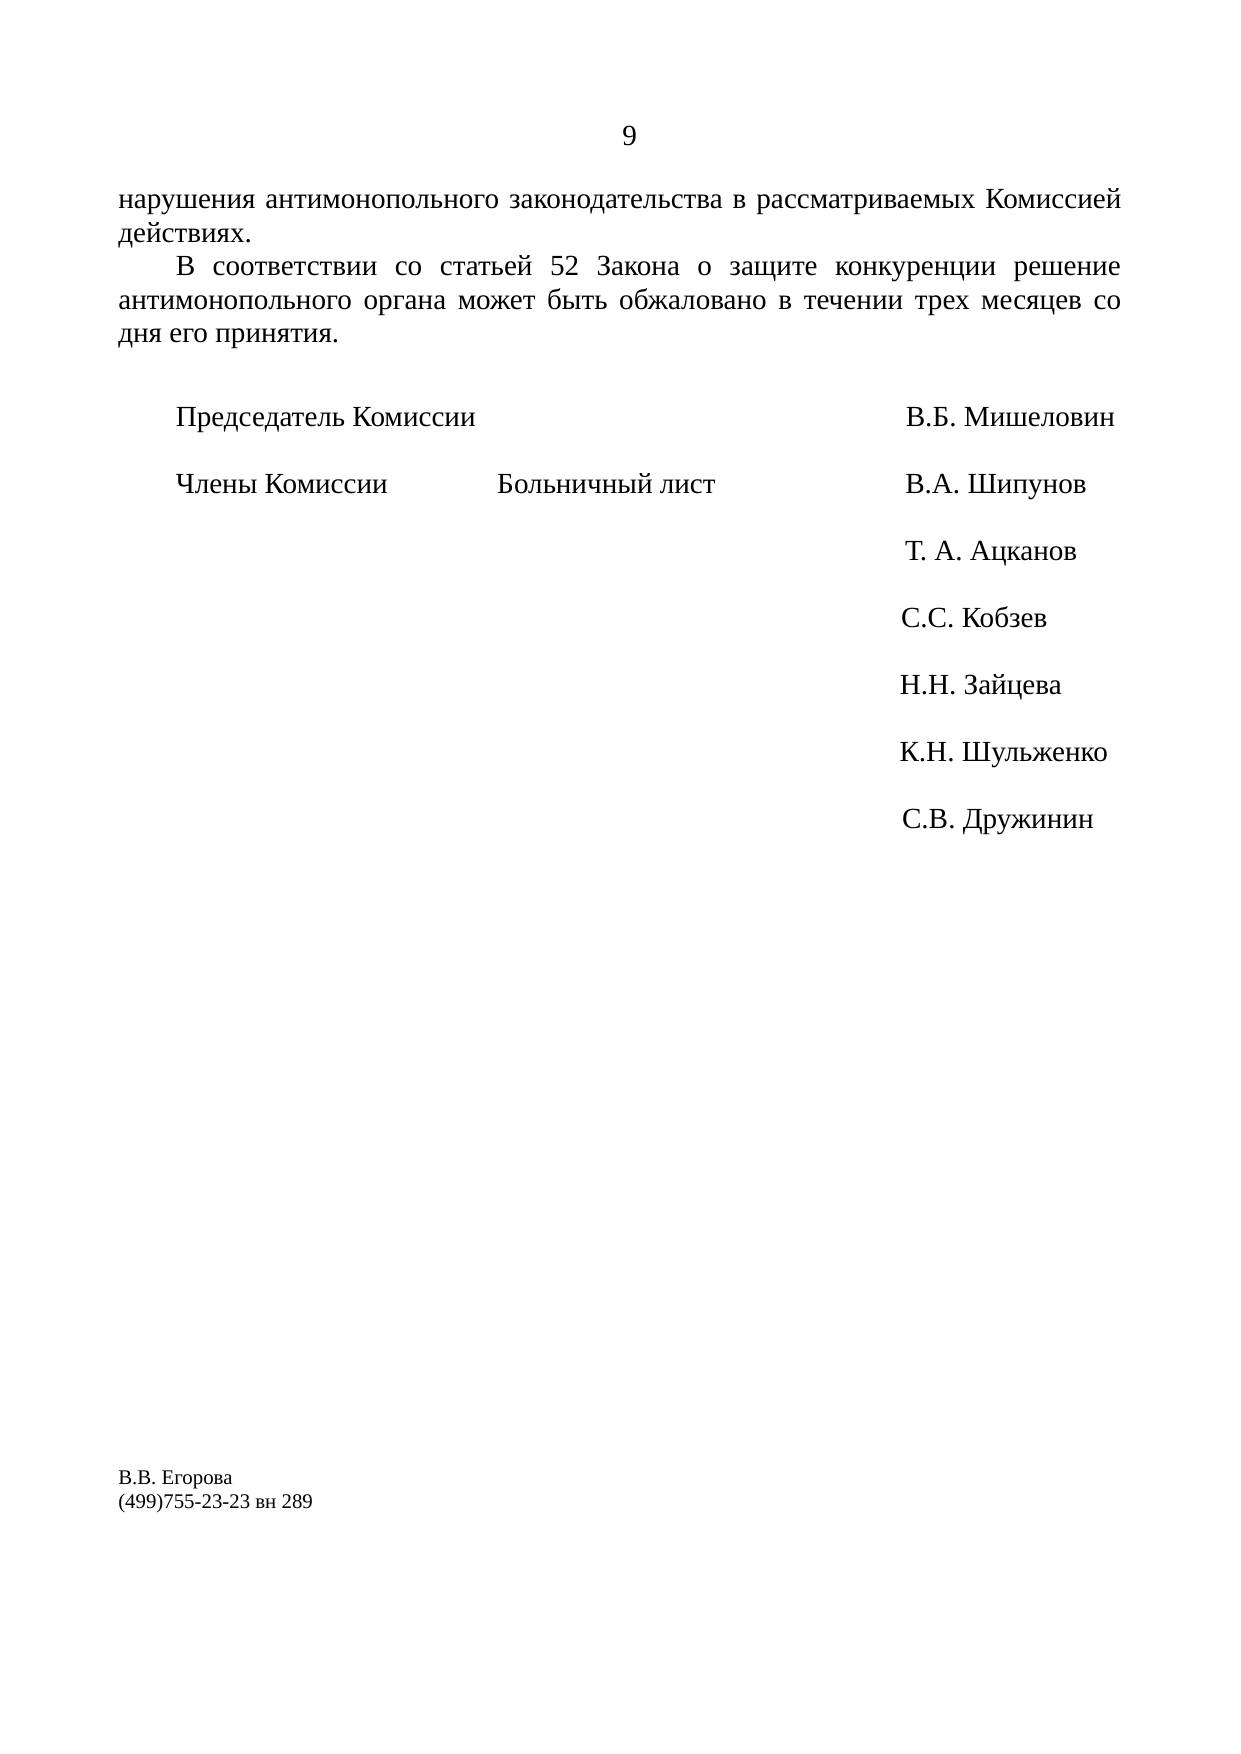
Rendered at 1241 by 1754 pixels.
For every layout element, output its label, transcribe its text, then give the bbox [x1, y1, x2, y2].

text С.В. Дружинин [118, 802, 1093, 835]
text В соответствии со статьей 52 Закона о защите конкуренции решение антимонопольного органа может быть обжаловано в течении трех месяцев со дня его принятия. [118, 248, 1122, 349]
text Т. А. Ацканов [118, 533, 1122, 567]
text К.Н. Шульженко [118, 734, 1108, 768]
text В.В. Егорова [118, 1465, 1122, 1489]
text нарушения антимонопольного законодательства в рассматриваемых Комиссией действиях. [118, 181, 1122, 248]
text Н.Н. Зайцева [118, 667, 1061, 701]
text Члены Комиссии Больничный лист В.А. Шипунов [118, 466, 1122, 500]
text Председатель Комиссии В.Б. Мишеловин [118, 399, 1122, 433]
text С.С. Кобзев [118, 600, 1047, 634]
text (499)755-23-23 вн 289 [118, 1489, 1122, 1513]
